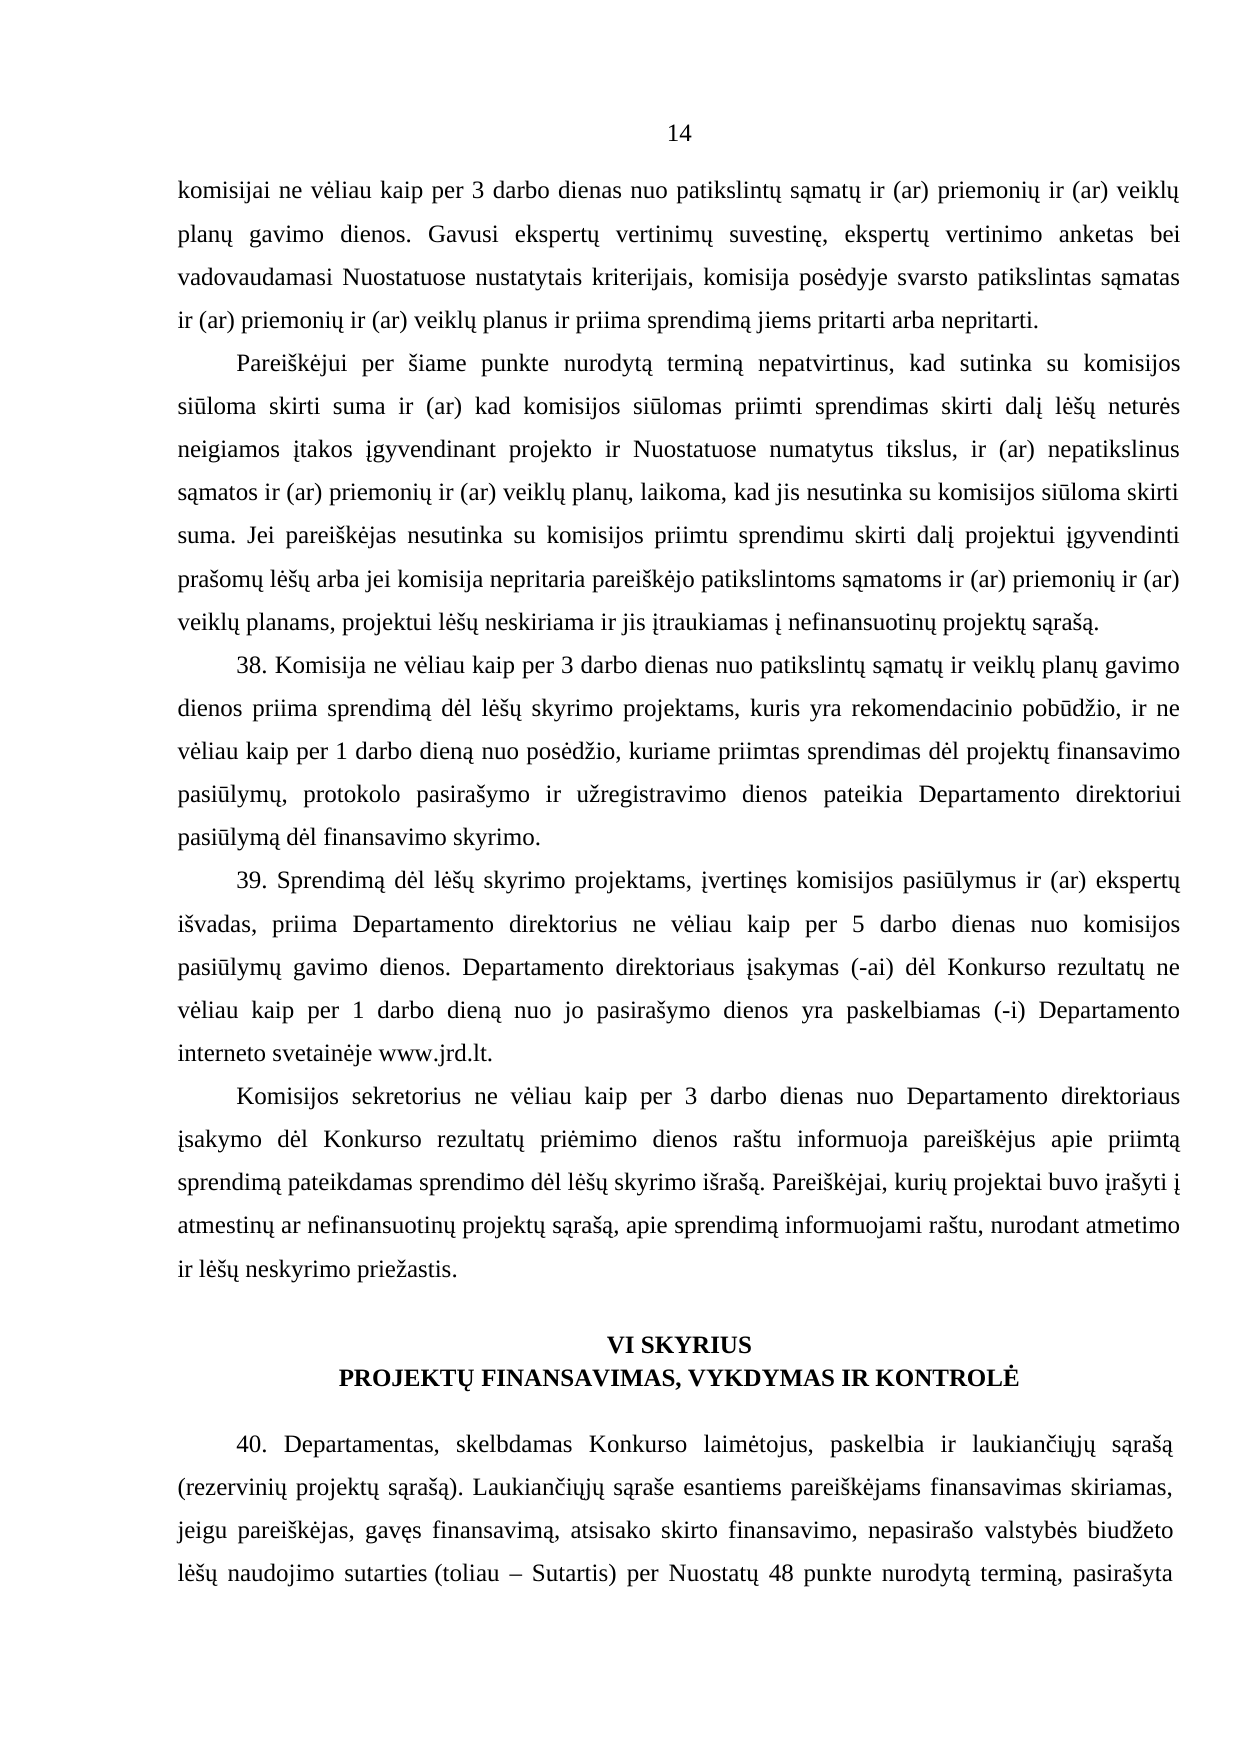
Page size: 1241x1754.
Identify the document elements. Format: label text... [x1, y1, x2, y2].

text Komisijos sekretorius ne vėliau kaip per 3 darbo dienas nuo Departamento direktoriaus įsakymo dėl Konkurso rezultatų priėmimo dienos raštu informuoja pareiškėjus apie priimtą sprendimą pateikdamas sprendimo dėl lėšų skyrimo išrašą. Pareiškėjai, kurių projektai buvo įrašyti į atmestinų ar nefinansuotinų projektų sąrašą, apie sprendimą informuojami raštu, nurodant atmetimo ir lėšų neskyrimo priežastis. [177, 1081, 1181, 1282]
text Pareiškėjui per šiame punkte nurodytą terminą nepatvirtinus, kad sutinka su komisijos siūloma skirti suma ir (ar) kad komisijos siūlomas priimti sprendimas skirti dalį lėšų neturės neigiamos įtakos įgyvendinant projekto ir Nuostatuose numatytus tikslus, ir (ar) nepatikslinus sąmatos ir (ar) priemonių ir (ar) veiklų planų, laikoma, kad jis nesutinka su komisijos siūloma skirti suma. Jei pareiškėjas nesutinka su komisijos priimtu sprendimu skirti dalį projektui įgyvendinti prašomų lėšų arba jei komisija nepritaria pareiškėjo patikslintoms sąmatoms ir (ar) priemonių ir (ar) veiklų planams, projektui lėšų neskiriama ir jis įtraukiamas į nefinansuotinų projektų sąrašą. [177, 348, 1181, 636]
text komisijai ne vėliau kaip per 3 darbo dienas nuo patikslintų sąmatų ir (ar) priemonių ir (ar) veiklų planų gavimo dienos. Gavusi ekspertų vertinimų suvestinę, ekspertų vertinimo anketas bei vadovaudamasi Nuostatuose nustatytais kriterijais, komisija posėdyje svarsto patikslintas sąmatas ir (ar) priemonių ir (ar) veiklų planus ir priima sprendimą jiems pritarti arba nepritarti. [177, 176, 1181, 334]
text 39. Sprendimą dėl lėšų skyrimo projektams, įvertinęs komisijos pasiūlymus ir (ar) ekspertų išvadas, priima Departamento direktorius ne vėliau kaip per 5 darbo dienas nuo komisijos pasiūlymų gavimo dienos. Departamento direktoriaus įsakymas (-ai) dėl Konkurso rezultatų ne vėliau kaip per 1 darbo dieną nuo jo pasirašymo dienos yra paskelbiamas (-i) Departamento interneto svetainėje www.jrd.lt. [177, 866, 1181, 1067]
text VI SKYRIUS [177, 1330, 1181, 1359]
text 38. Komisija ne vėliau kaip per 3 darbo dienas nuo patikslintų sąmatų ir veiklų planų gavimo dienos priima sprendimą dėl lėšų skyrimo projektams, kuris yra rekomendacinio pobūdžio, ir ne vėliau kaip per 1 darbo dieną nuo posėdžio, kuriame priimtas sprendimas dėl projektų finansavimo pasiūlymų, protokolo pasirašymo ir užregistravimo dienos pateikia Departamento direktoriui pasiūlymą dėl finansavimo skyrimo. [177, 650, 1181, 851]
text PROJEKTŲ FINANSAVIMAS, VYKDYMAS IR KONTROLĖ [177, 1363, 1181, 1392]
text 40. Departamentas, skelbdamas Konkurso laimėtojus, paskelbia ir laukiančiųjų sąrašą (rezervinių projektų sąrašą). Laukiančiųjų sąraše esantiems pareiškėjams finansavimas skiriamas, jeigu pareiškėjas, gavęs finansavimą, atsisako skirto finansavimo, nepasirašo valstybės biudžeto lėšų naudojimo sutarties (toliau – Sutartis) per Nuostatų 48 punkte nurodytą terminą, pasirašyta [177, 1429, 1174, 1587]
